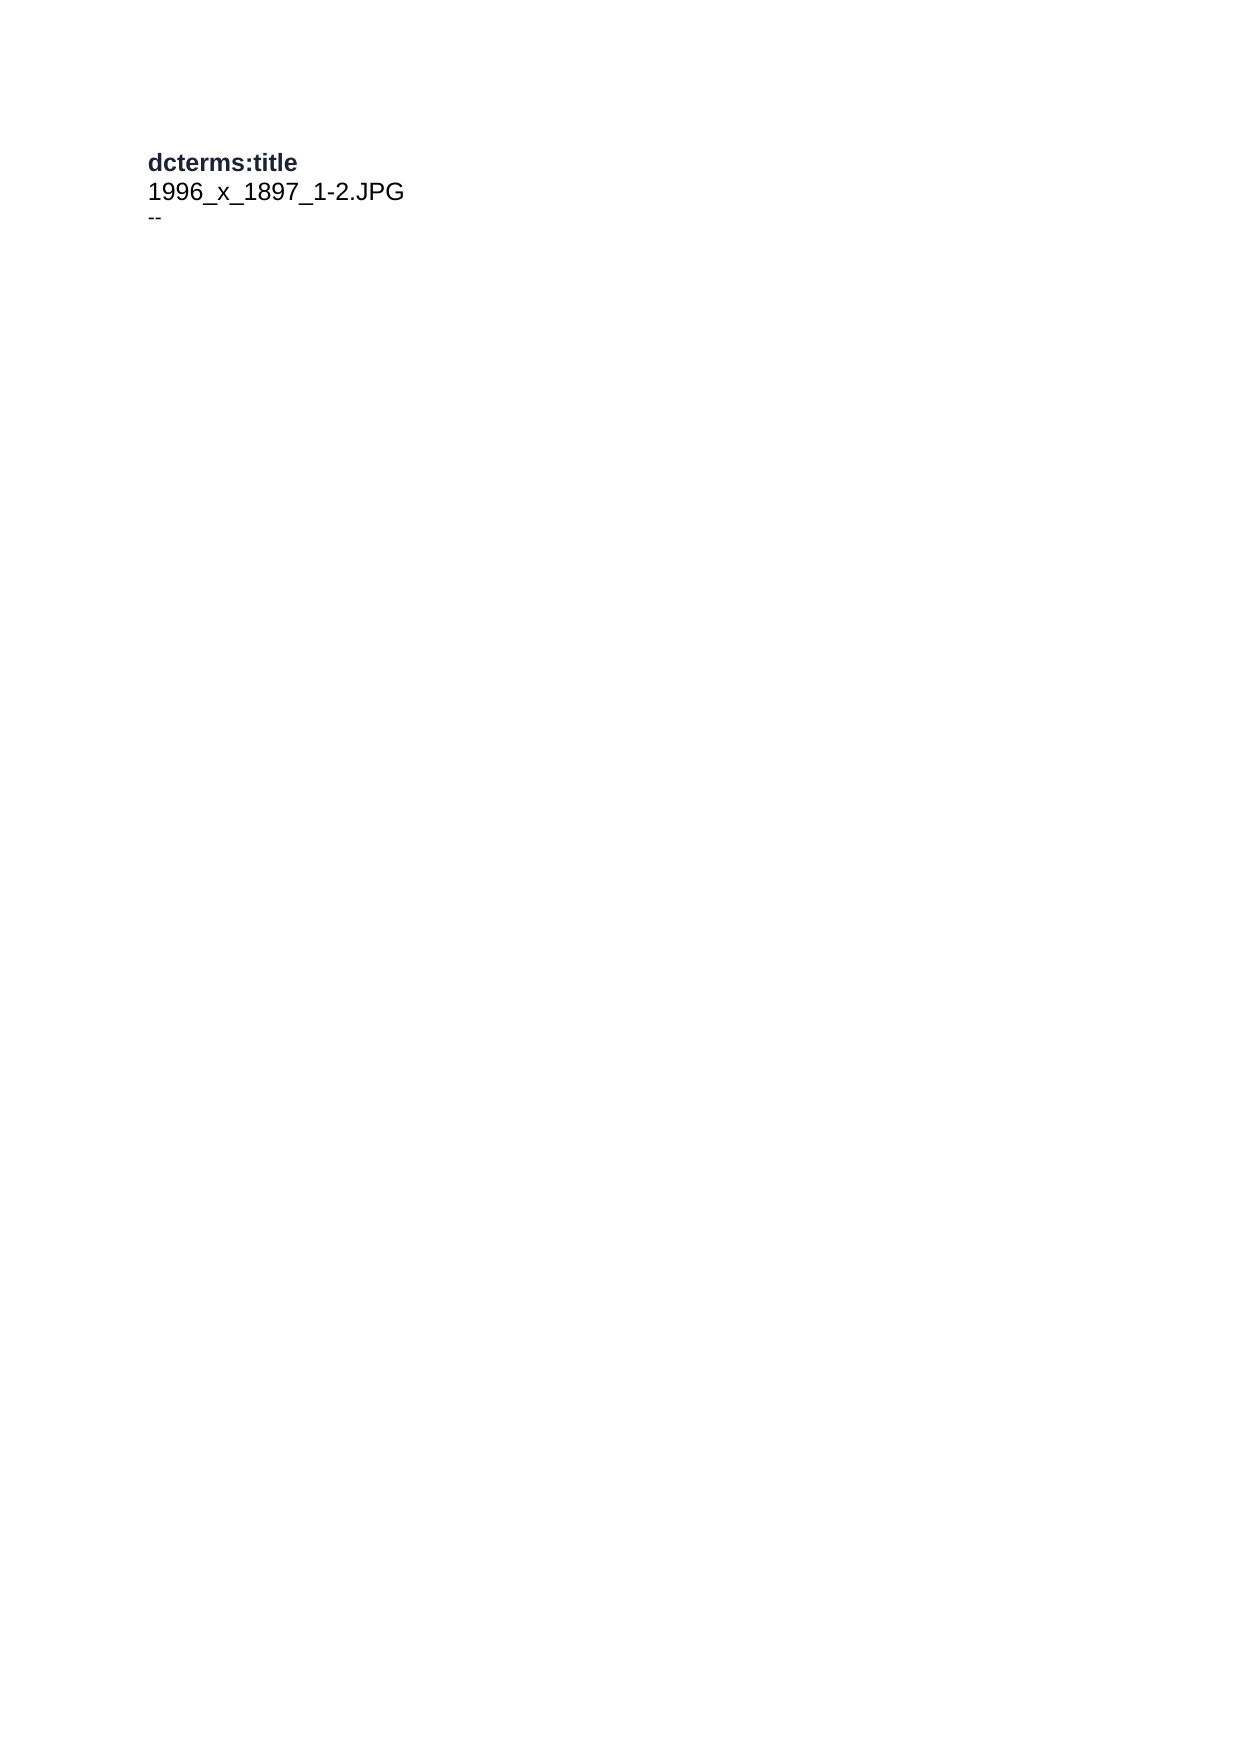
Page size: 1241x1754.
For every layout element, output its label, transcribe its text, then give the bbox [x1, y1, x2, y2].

text -- [148, 205, 1092, 229]
text 1996_x_1897_1-2.JPG [148, 176, 1092, 205]
text dcterms:title [148, 148, 1092, 176]
